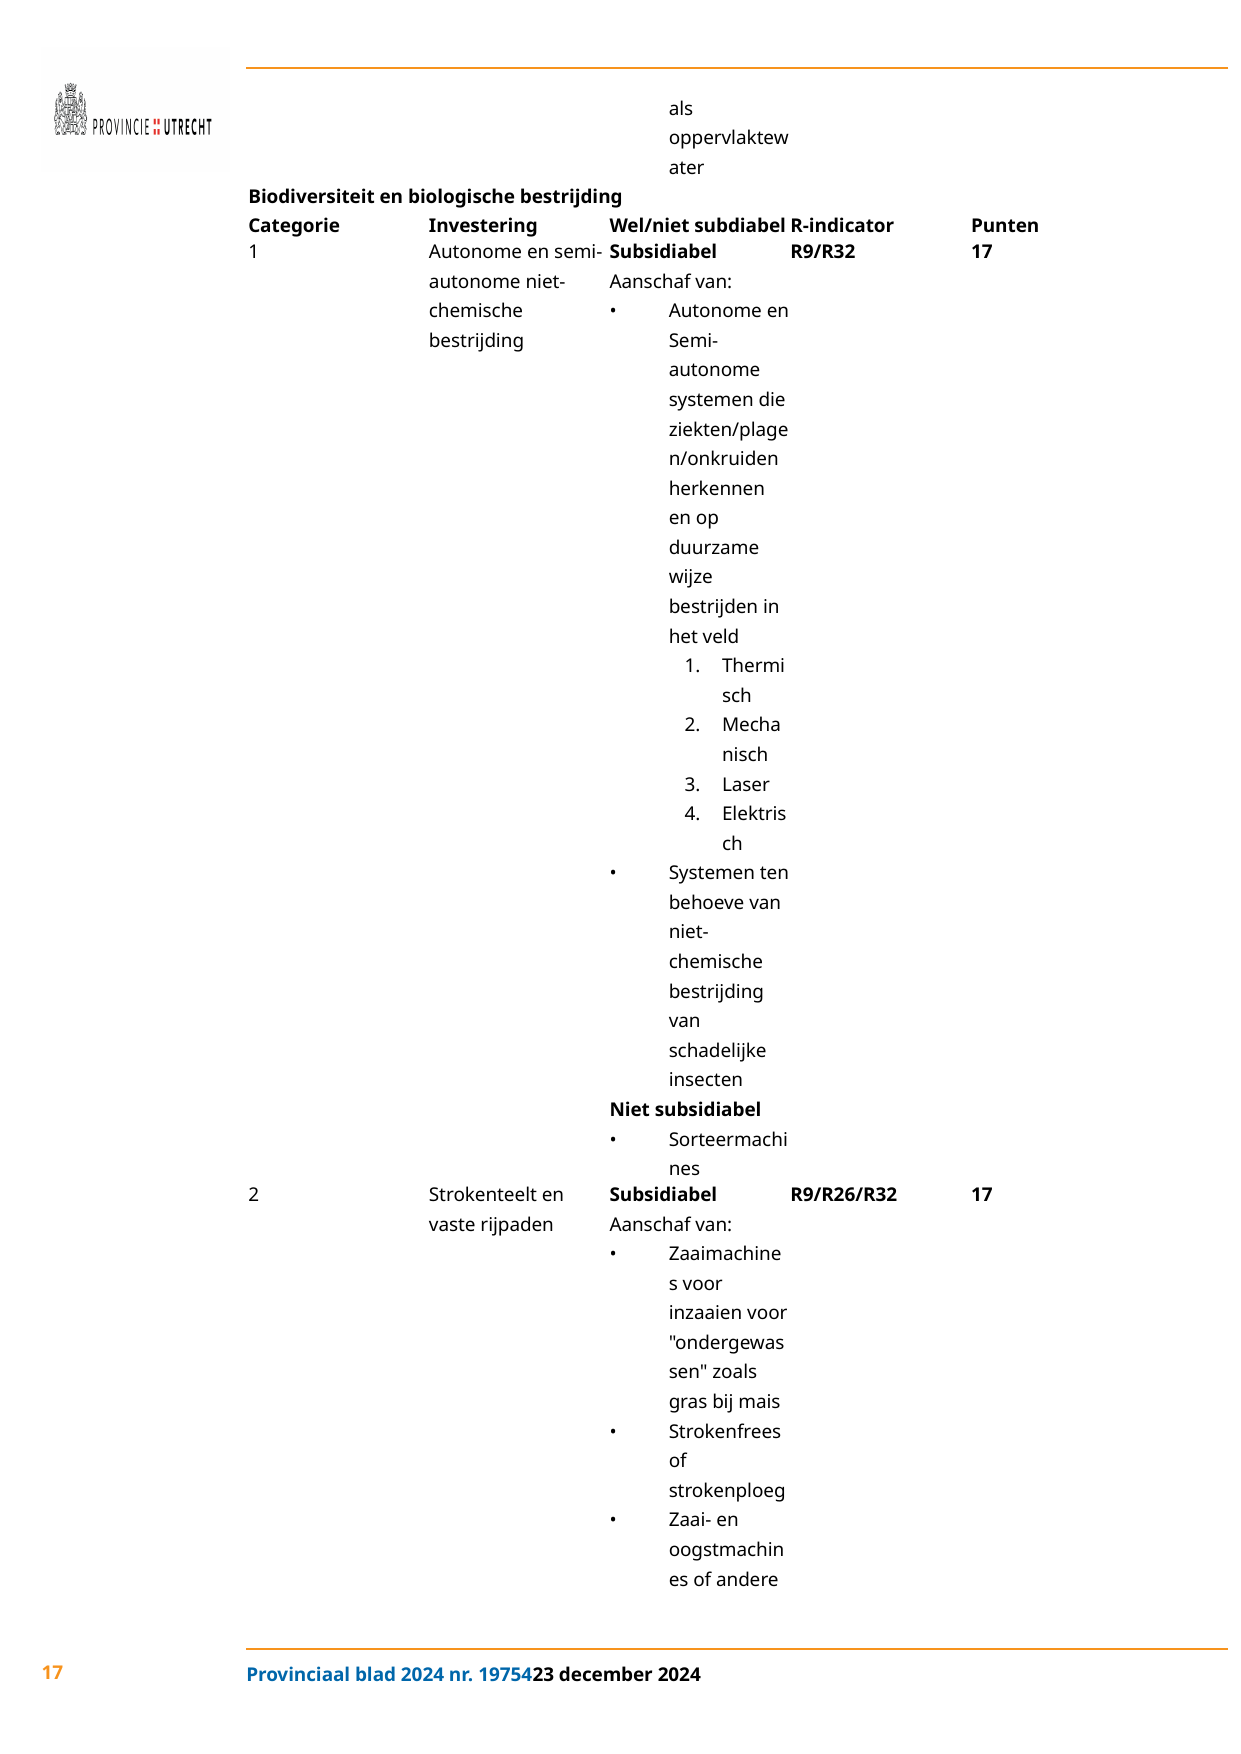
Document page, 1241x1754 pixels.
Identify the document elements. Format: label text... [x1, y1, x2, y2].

table_cell Autonome en semi-autonome niet-chemische bestrijding [429, 238, 609, 1181]
table_cell [429, 95, 609, 180]
table_cell 1 [248, 238, 429, 1181]
table_header Wel/niet subdiabel [609, 213, 790, 238]
table_header Investering [429, 213, 609, 238]
table_cell 17 [971, 238, 1152, 1181]
text Biodiversiteit en biologische bestrijding [248, 183, 1152, 209]
table_cell [971, 95, 1152, 180]
table_cell als oppervlaktewater [609, 95, 790, 180]
table_cell Subsidiabel Aanschaf van: Autonome en Semi-autonome systemen die ziekten/plagen/onkruiden herkennen en op duurzame wijze bestrijden in het veld Thermisch Mechanisch Laser Elektrisch Systemen ten behoeve van niet-chemische bestrijding van schadelijke insecten Niet subsidiabel Sorteermachines [609, 238, 790, 1181]
picture [41, 47, 231, 172]
table_cell [790, 95, 971, 180]
table_cell [248, 95, 429, 180]
table_cell 2 [248, 1181, 429, 1591]
table_header Categorie [248, 213, 429, 238]
table_cell R9/R32 [790, 238, 971, 1181]
table_cell 17 [971, 1181, 1152, 1591]
table_header Punten [971, 213, 1152, 238]
table_cell Strokenteelt en vaste rijpaden [429, 1181, 609, 1591]
table_cell Subsidiabel Aanschaf van: Zaaimachines voor inzaaien voor "ondergewassen" zoals gras bij mais Strokenfrees of strokenploeg Zaai- en oogstmachines of andere [609, 1181, 790, 1591]
table_cell R9/R26/R32 [790, 1181, 971, 1591]
table_header R-indicator [790, 213, 971, 238]
